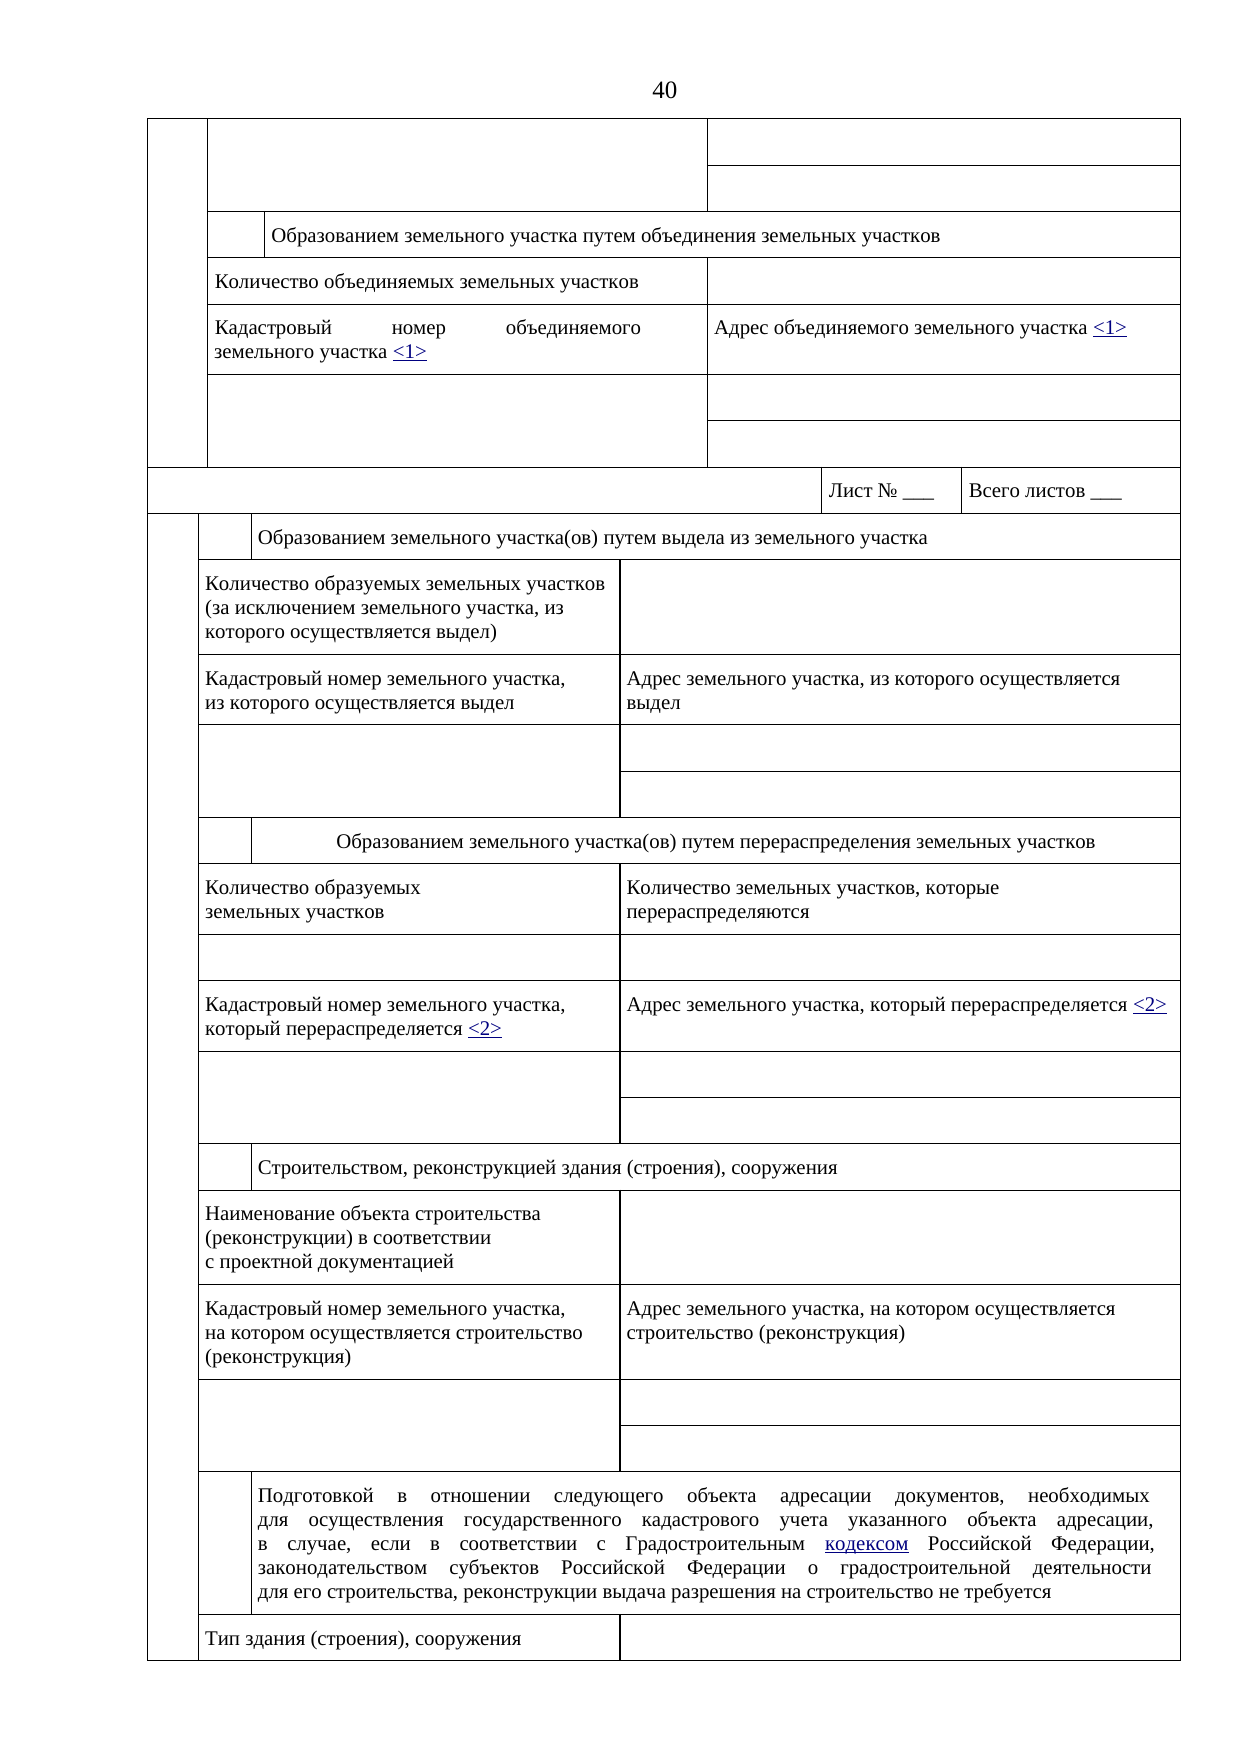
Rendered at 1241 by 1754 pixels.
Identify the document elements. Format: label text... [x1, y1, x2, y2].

table_cell [199, 1144, 251, 1189]
table_cell [621, 772, 1180, 817]
table_cell Количество земельных участков, которые перераспределяются [621, 864, 1180, 934]
table_cell [148, 468, 821, 513]
table_cell [199, 725, 619, 817]
table_cell [708, 166, 1180, 211]
table_cell Адрес земельного участка, из которого осуществляется выдел [621, 655, 1180, 724]
table_cell Адрес земельного участка, который перераспределяется <2> [621, 981, 1180, 1051]
table_cell Всего листов ___ [962, 468, 1180, 513]
table_cell Образованием земельного участка путем объединения земельных участков [265, 212, 1180, 257]
table_cell [148, 514, 198, 1660]
table_cell Адрес объединяемого земельного участка <1> [708, 305, 1180, 374]
table_cell [621, 935, 1180, 980]
table_cell Образованием земельного участка(ов) путем выдела из земельного участка [252, 514, 1180, 559]
table_cell Количество объединяемых земельных участков [208, 258, 707, 303]
table_cell Наименование объекта строительства (реконструкции) в соответствии с проектной документацией [199, 1191, 619, 1284]
table_cell Кадастровый номер земельного участка, из которого осуществляется выдел [199, 655, 619, 724]
table_cell [148, 119, 207, 467]
table_cell [199, 818, 251, 863]
table_cell Количество образуемых земельных участков [199, 864, 619, 934]
table_cell [199, 1380, 619, 1471]
table_cell Подготовкой в отношении следующего объекта адресации документов, необходимых для осуществления государственного кадастрового учета указанного объекта адресации, в случае, если в соответствии с Градостроительным кодексом Российской Федерации, законодательством субъектов Российской Федерации о градостроительной деятельности для его строительства, реконструкции выдача разрешения на строительство не требуется [252, 1472, 1180, 1614]
table_cell Лист № ___ [822, 468, 961, 513]
table_cell [199, 1052, 619, 1143]
table_cell [708, 375, 1180, 420]
table_cell [621, 725, 1180, 771]
table_cell [621, 1426, 1180, 1471]
table_cell [621, 1380, 1180, 1425]
table_cell Кадастровый номер объединяемого земельного участка <1> [208, 305, 707, 374]
table_cell [621, 1191, 1180, 1284]
table_cell [208, 119, 707, 211]
table_cell [708, 119, 1180, 164]
table_cell [621, 1052, 1180, 1097]
table_cell [199, 1472, 251, 1614]
table_cell Адрес земельного участка, на котором осуществляется строительство (реконструкция) [621, 1285, 1180, 1378]
table_cell Образованием земельного участка(ов) путем перераспределения земельных участков [252, 818, 1180, 863]
table_cell Кадастровый номер земельного участка, который перераспределяется <2> [199, 981, 619, 1051]
table_cell [621, 1615, 1180, 1660]
table_cell [199, 935, 619, 980]
table_cell Тип здания (строения), сооружения [199, 1615, 619, 1660]
table_cell Кадастровый номер земельного участка, на котором осуществляется строительство (реконструкция) [199, 1285, 619, 1378]
table_cell [208, 212, 264, 257]
table_cell [708, 258, 1180, 303]
table_cell Количество образуемых земельных участков (за исключением земельного участка, из которого осуществляется выдел) [199, 560, 619, 654]
table_cell [199, 514, 251, 559]
table_cell [621, 560, 1180, 654]
table_cell Строительством, реконструкцией здания (строения), сооружения [252, 1144, 1180, 1189]
table_cell [208, 375, 707, 467]
table_cell [621, 1098, 1180, 1143]
table_cell [708, 421, 1180, 467]
